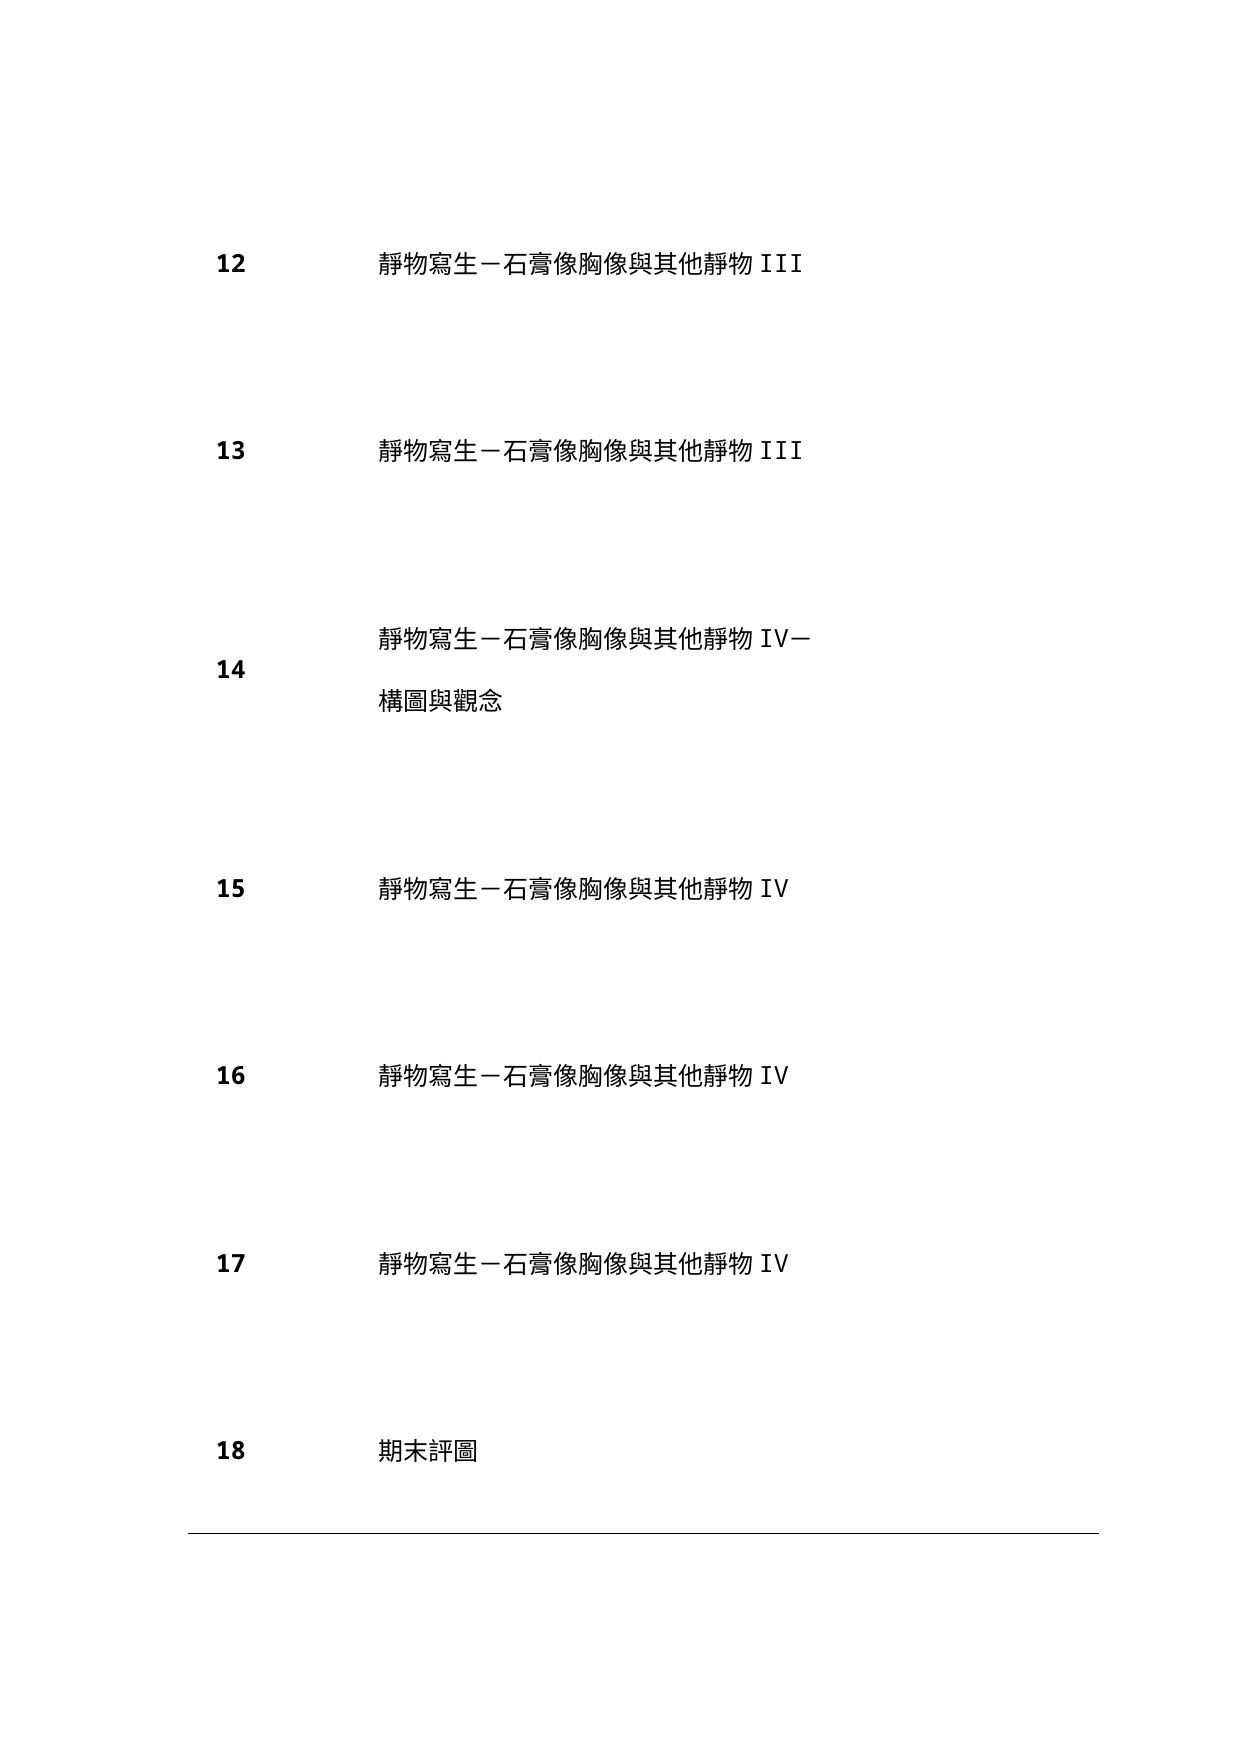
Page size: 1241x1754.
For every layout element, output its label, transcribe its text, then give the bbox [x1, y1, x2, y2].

table_cell [870, 1346, 1099, 1533]
table_cell 12 [188, 158, 274, 346]
table_cell 靜物寫生－石膏像胸像與其他靜物III [368, 346, 870, 533]
table_cell [870, 971, 1099, 1158]
table_cell 16 [188, 971, 274, 1158]
table_cell 靜物寫生－石膏像胸像與其他靜物IV－ 構圖與觀念 [368, 533, 870, 783]
table_cell 13 [188, 346, 274, 533]
table_cell 期末評圖 [368, 1346, 870, 1533]
table_cell [274, 1158, 367, 1346]
table_cell [870, 346, 1099, 533]
table_cell [274, 783, 367, 971]
table_cell [274, 971, 367, 1158]
table_cell [870, 1158, 1099, 1346]
table_cell [274, 533, 367, 783]
table_cell [870, 533, 1099, 783]
table_cell [870, 158, 1099, 346]
table_cell 靜物寫生－石膏像胸像與其他靜物III [368, 158, 870, 346]
table_cell 靜物寫生－石膏像胸像與其他靜物IV [368, 1158, 870, 1346]
table_cell 18 [188, 1346, 274, 1533]
table_cell [274, 346, 367, 533]
table_cell 14 [188, 533, 274, 783]
table_cell [274, 158, 367, 346]
table_cell 15 [188, 783, 274, 971]
table_cell [274, 1346, 367, 1533]
table_cell [870, 783, 1099, 971]
table_cell 靜物寫生－石膏像胸像與其他靜物IV [368, 971, 870, 1158]
table_cell 17 [188, 1158, 274, 1346]
table_cell 靜物寫生－石膏像胸像與其他靜物IV [368, 783, 870, 971]
